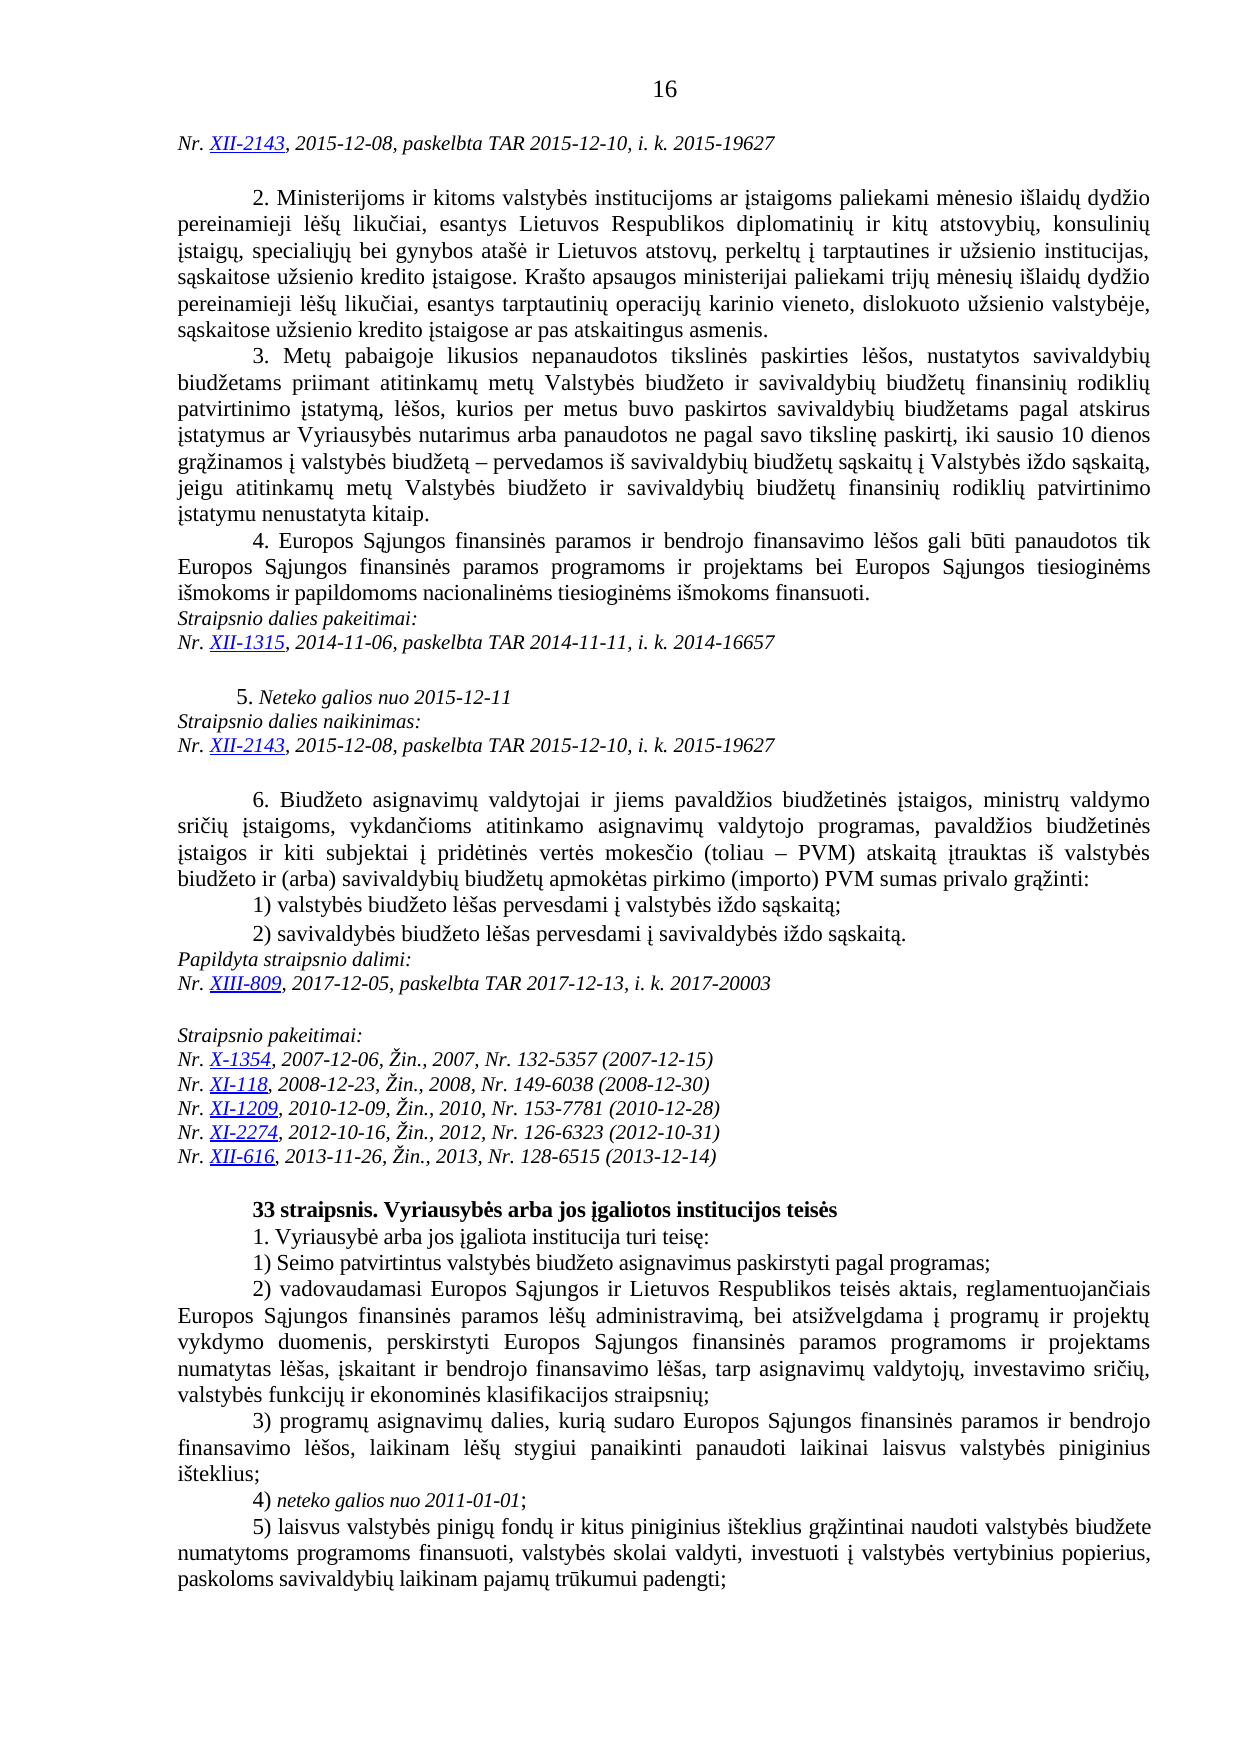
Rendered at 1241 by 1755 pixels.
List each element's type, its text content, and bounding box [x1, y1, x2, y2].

text 2) savivaldybės biudžeto lėšas pervesdami į savivaldybės iždo sąskaitą. [177, 918, 1152, 946]
text Straipsnio dalies naikinimas: [177, 709, 1152, 733]
text Nr. XI-118, 2008-12-23, Žin., 2008, Nr. 149-6038 (2008-12-30) [177, 1071, 1152, 1096]
text 33 straipsnis. Vyriausybės arba jos įgaliotos institucijos teisės [177, 1196, 1152, 1223]
text 1. Vyriausybė arba jos įgaliota institucija turi teisę: [177, 1223, 1152, 1249]
text Nr. X-1354, 2007-12-06, Žin., 2007, Nr. 132-5357 (2007-12-15) [177, 1047, 1152, 1071]
text Nr. XII-1315, 2014-11-06, paskelbta TAR 2014-11-11, i. k. 2014-16657 [177, 630, 1152, 654]
text Nr. XII-616, 2013-11-26, Žin., 2013, Nr. 128-6515 (2013-12-14) [177, 1144, 1152, 1168]
text Nr. XII-2143, 2015-12-08, paskelbta TAR 2015-12-10, i. k. 2015-19627 [177, 733, 1152, 757]
text 4. Europos Sąjungos finansinės paramos ir bendrojo finansavimo lėšos gali būti panaudotos tik Europos Sąjungos finansinės paramos programoms ir projektams bei Europos Sąjungos tiesioginėms išmokoms ir papildomoms nacionalinėms tiesioginėms išmokoms finansuoti. [177, 527, 1152, 606]
text 4) neteko galios nuo 2011-01-01; [177, 1486, 1152, 1513]
text 2) vadovaudamasi Europos Sąjungos ir Lietuvos Respublikos teisės aktais, reglamentuojančiais Europos Sąjungos finansinės paramos lėšų administravimą, bei atsižvelgdama į programų ir projektų vykdymo duomenis, perskirstyti Europos Sąjungos finansinės paramos programoms ir projektams numatytas lėšas, įskaitant ir bendrojo finansavimo lėšas, tarp asignavimų valdytojų, investavimo sričių, valstybės funkcijų ir ekonominės klasifikacijos straipsnių; [177, 1276, 1152, 1407]
text Nr. XIII-809, 2017-12-05, paskelbta TAR 2017-12-13, i. k. 2017-20003 [177, 971, 1152, 994]
text Straipsnio dalies pakeitimai: [177, 606, 1152, 630]
text Straipsnio pakeitimai: [177, 1023, 1152, 1047]
text Papildyta straipsnio dalimi: [177, 946, 1152, 971]
text 1) valstybės biudžeto lėšas pervesdami į valstybės iždo sąskaitą; [177, 891, 1152, 918]
text 5. Neteko galios nuo 2015-12-11 [177, 683, 1152, 709]
text Nr. XII-2143, 2015-12-08, paskelbta TAR 2015-12-10, i. k. 2015-19627 [177, 131, 1152, 155]
text 6. Biudžeto asignavimų valdytojai ir jiems pavaldžios biudžetinės įstaigos, ministrų valdymo sričių įstaigoms, vykdančioms atitinkamo asignavimų valdytojo programas, pavaldžios biudžetinės įstaigos ir kiti subjektai į pridėtinės vertės mokesčio (toliau – PVM) atskaitą įtrauktas iš valstybės biudžeto ir (arba) savivaldybių biudžetų apmokėtas pirkimo (importo) PVM sumas privalo grąžinti: [177, 786, 1152, 891]
text 5) laisvus valstybės pinigų fondų ir kitus piniginius išteklius grąžintinai naudoti valstybės biudžete numatytoms programoms finansuoti, valstybės skolai valdyti, investuoti į valstybės vertybinius popierius, paskoloms savivaldybių laikinam pajamų trūkumui padengti; [177, 1513, 1152, 1592]
text Nr. XI-2274, 2012-10-16, Žin., 2012, Nr. 126-6323 (2012-10-31) [177, 1119, 1152, 1144]
text Nr. XI-1209, 2010-12-09, Žin., 2010, Nr. 153-7781 (2010-12-28) [177, 1096, 1152, 1119]
text 2. Ministerijoms ir kitoms valstybės institucijoms ar įstaigoms paliekami mėnesio išlaidų dydžio pereinamieji lėšų likučiai, esantys Lietuvos Respublikos diplomatinių ir kitų atstovybių, konsulinių įstaigų, specialiųjų bei gynybos atašė ir Lietuvos atstovų, perkeltų į tarptautines ir užsienio institucijas, sąskaitose užsienio kredito įstaigose. Krašto apsaugos ministerijai paliekami trijų mėnesių išlaidų dydžio pereinamieji lėšų likučiai, esantys tarptautinių operacijų karinio vieneto, dislokuoto užsienio valstybėje, sąskaitose užsienio kredito įstaigose ar pas atskaitingus asmenis. [177, 184, 1152, 342]
text 3) programų asignavimų dalies, kurią sudaro Europos Sąjungos finansinės paramos ir bendrojo finansavimo lėšos, laikinam lėšų stygiui panaikinti panaudoti laikinai laisvus valstybės piniginius išteklius; [177, 1407, 1152, 1486]
text 3. Metų pabaigoje likusios nepanaudotos tikslinės paskirties lėšos, nustatytos savivaldybių biudžetams priimant atitinkamų metų Valstybės biudžeto ir savivaldybių biudžetų finansinių rodiklių patvirtinimo įstatymą, lėšos, kurios per metus buvo paskirtos savivaldybių biudžetams pagal atskirus įstatymus ar Vyriausybės nutarimus arba panaudotos ne pagal savo tikslinę paskirtį, iki sausio 10 dienos grąžinamos į valstybės biudžetą – pervedamos iš savivaldybių biudžetų sąskaitų į Valstybės iždo sąskaitą, jeigu atitinkamų metų Valstybės biudžeto ir savivaldybių biudžetų finansinių rodiklių patvirtinimo įstatymu nenustatyta kitaip. [177, 342, 1152, 527]
text 1) Seimo patvirtintus valstybės biudžeto asignavimus paskirstyti pagal programas; [177, 1249, 1152, 1276]
